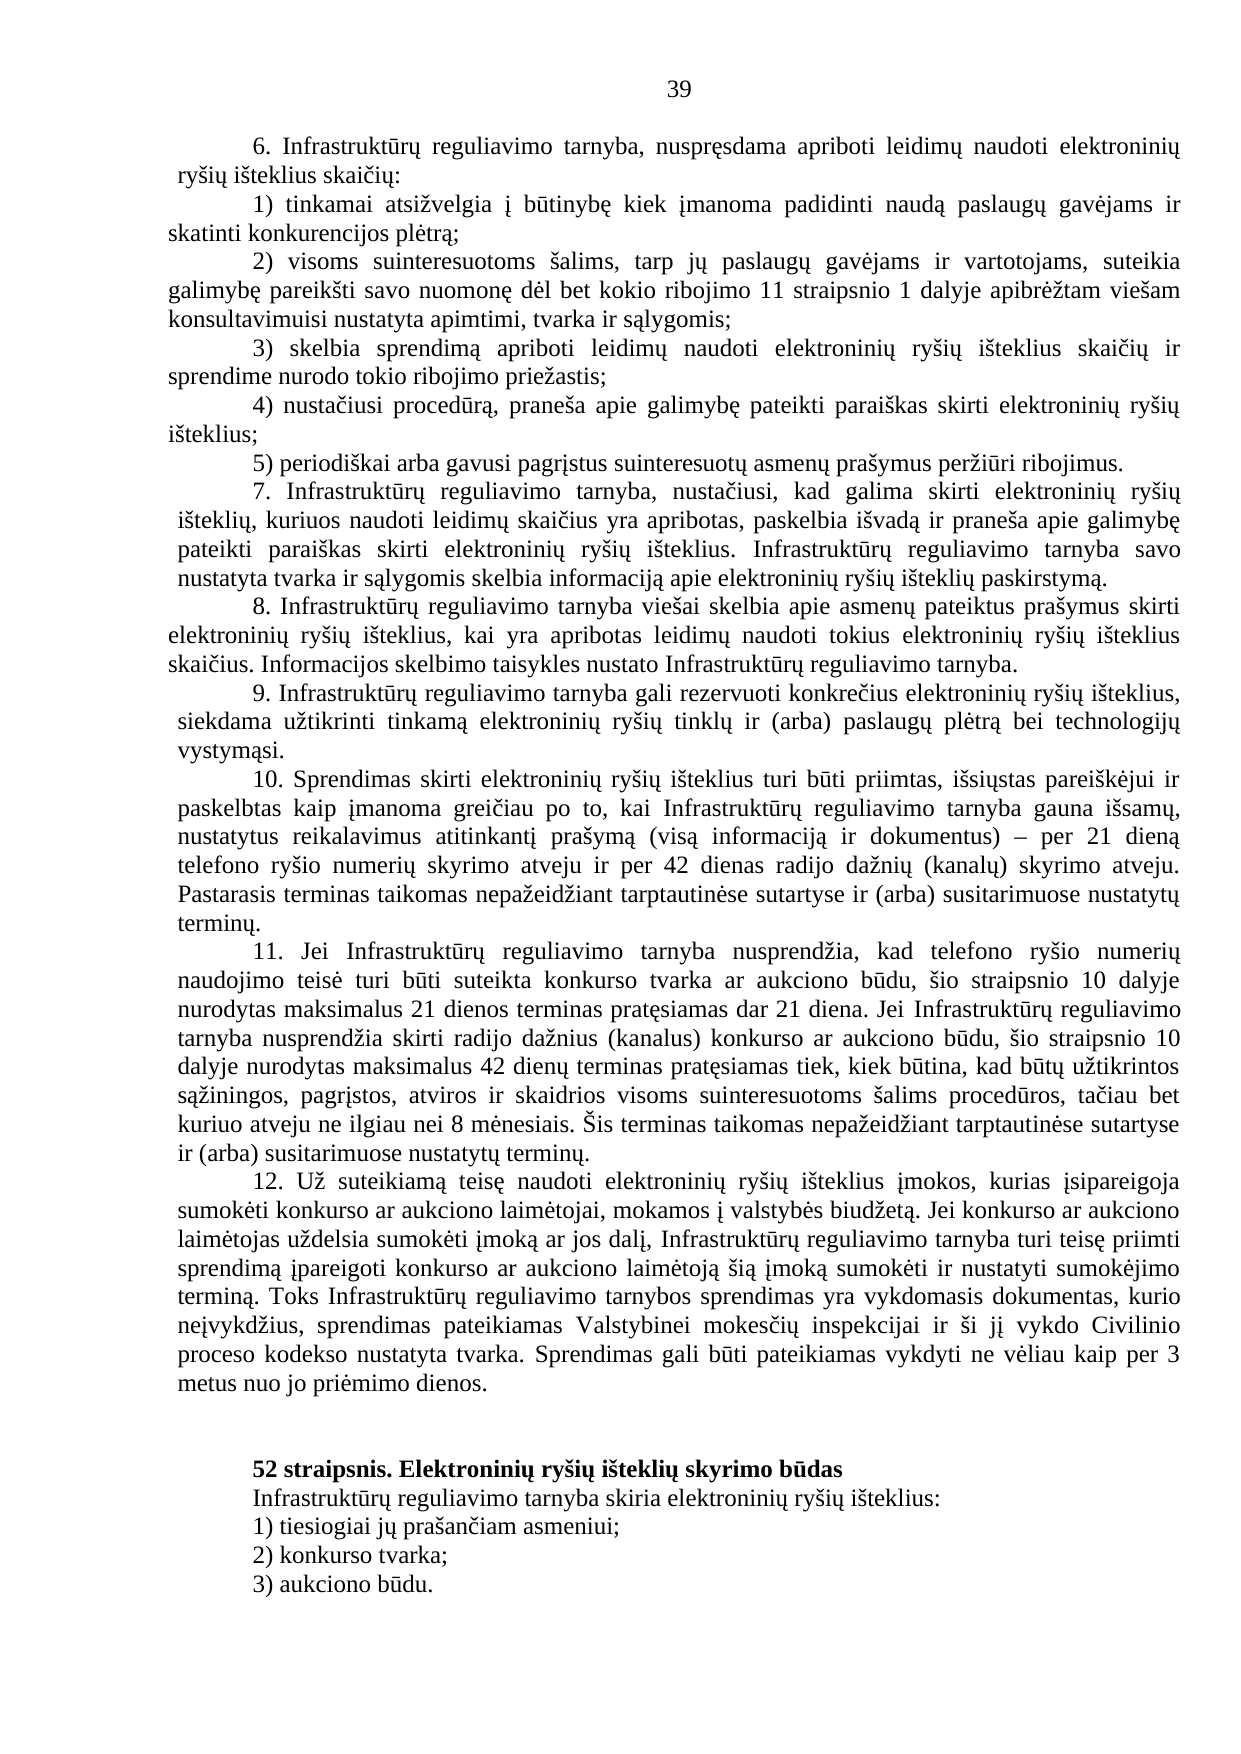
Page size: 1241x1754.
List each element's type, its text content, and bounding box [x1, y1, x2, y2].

text 4) nustačiusi procedūrą, praneša apie galimybę pateikti paraiškas skirti elektroninių ryšių išteklius; [168, 390, 1181, 448]
text 11. Jei Infrastruktūrų reguliavimo tarnyba nusprendžia, kad telefono ryšio numerių naudojimo teisė turi būti suteikta konkurso tvarka ar aukciono būdu, šio straipsnio 10 dalyje nurodytas maksimalus 21 dienos terminas pratęsiamas dar 21 diena. Jei Infrastruktūrų reguliavimo tarnyba nusprendžia skirti radijo dažnius (kanalus) konkurso ar aukciono būdu, šio straipsnio 10 dalyje nurodytas maksimalus 42 dienų terminas pratęsiamas tiek, kiek būtina, kad būtų užtikrintos sąžiningos, pagrįstos, atviros ir skaidrios visoms suinteresuotoms šalims procedūros, tačiau bet kuriuo atveju ne ilgiau nei 8 mėnesiais. Šis terminas taikomas nepažeidžiant tarptautinėse sutartyse ir (arba) susitarimuose nustatytų terminų. [177, 936, 1181, 1166]
text 12. Už suteikiamą teisę naudoti elektroninių ryšių išteklius įmokos, kurias įsipareigoja sumokėti konkurso ar aukciono laimėtojai, mokamos į valstybės biudžetą. Jei konkurso ar aukciono laimėtojas uždelsia sumokėti įmoką ar jos dalį, Infrastruktūrų reguliavimo tarnyba turi teisę priimti sprendimą įpareigoti konkurso ar aukciono laimėtoją šią įmoką sumokėti ir nustatyti sumokėjimo terminą. Toks Infrastruktūrų reguliavimo tarnybos sprendimas yra vykdomasis dokumentas, kurio neįvykdžius, sprendimas pateikiamas Valstybinei mokesčių inspekcijai ir ši jį vykdo Civilinio proceso kodekso nustatyta tvarka. Sprendimas gali būti pateikiamas vykdyti ne vėliau kaip per 3 metus nuo jo priėmimo dienos. [177, 1166, 1181, 1396]
text Infrastruktūrų reguliavimo tarnyba skiria elektroninių ryšių išteklius: [177, 1483, 1181, 1511]
text 7. Infrastruktūrų reguliavimo tarnyba, nustačiusi, kad galima skirti elektroninių ryšių išteklių, kuriuos naudoti leidimų skaičius yra apribotas, paskelbia išvadą ir praneša apie galimybę pateikti paraiškas skirti elektroninių ryšių išteklius. Infrastruktūrų reguliavimo tarnyba savo nustatyta tvarka ir sąlygomis skelbia informaciją apie elektroninių ryšių išteklių paskirstymą. [177, 476, 1181, 591]
text 3) aukciono būdu. [177, 1569, 1181, 1598]
text 52 straipsnis. Elektroninių ryšių išteklių skyrimo būdas [177, 1454, 1181, 1483]
text 8. Infrastruktūrų reguliavimo tarnyba viešai skelbia apie asmenų pateiktus prašymus skirti elektroninių ryšių išteklius, kai yra apribotas leidimų naudoti tokius elektroninių ryšių išteklius skaičius. Informacijos skelbimo taisykles nustato Infrastruktūrų reguliavimo tarnyba. [168, 591, 1181, 678]
text 10. Sprendimas skirti elektroninių ryšių išteklius turi būti priimtas, išsiųstas pareiškėjui ir paskelbtas kaip įmanoma greičiau po to, kai Infrastruktūrų reguliavimo tarnyba gauna išsamų, nustatytus reikalavimus atitinkantį prašymą (visą informaciją ir dokumentus) – per 21 dieną telefono ryšio numerių skyrimo atveju ir per 42 dienas radijo dažnių (kanalų) skyrimo atveju. Pastarasis terminas taikomas nepažeidžiant tarptautinėse sutartyse ir (arba) susitarimuose nustatytų terminų. [177, 764, 1181, 936]
text 2) visoms suinteresuotoms šalims, tarp jų paslaugų gavėjams ir vartotojams, suteikia galimybę pareikšti savo nuomonę dėl bet kokio ribojimo 11 straipsnio 1 dalyje apibrėžtam viešam konsultavimuisi nustatyta apimtimi, tvarka ir sąlygomis; [168, 246, 1181, 333]
text 9. Infrastruktūrų reguliavimo tarnyba gali rezervuoti konkrečius elektroninių ryšių išteklius, siekdama užtikrinti tinkamą elektroninių ryšių tinklų ir (arba) paslaugų plėtrą bei technologijų vystymąsi. [177, 678, 1181, 764]
text 5) periodiškai arba gavusi pagrįstus suinteresuotų asmenų prašymus peržiūri ribojimus. [168, 448, 1181, 476]
text 1) tiesiogiai jų prašančiam asmeniui; [177, 1511, 1181, 1540]
text 2) konkurso tvarka; [177, 1540, 1181, 1569]
text 1) tinkamai atsižvelgia į būtinybę kiek įmanoma padidinti naudą paslaugų gavėjams ir skatinti konkurencijos plėtrą; [168, 189, 1181, 246]
text 6. Infrastruktūrų reguliavimo tarnyba, nuspręsdama apriboti leidimų naudoti elektroninių ryšių išteklius skaičių: [177, 131, 1181, 189]
text 3) skelbia sprendimą apriboti leidimų naudoti elektroninių ryšių išteklius skaičių ir sprendime nurodo tokio ribojimo priežastis; [168, 333, 1181, 390]
